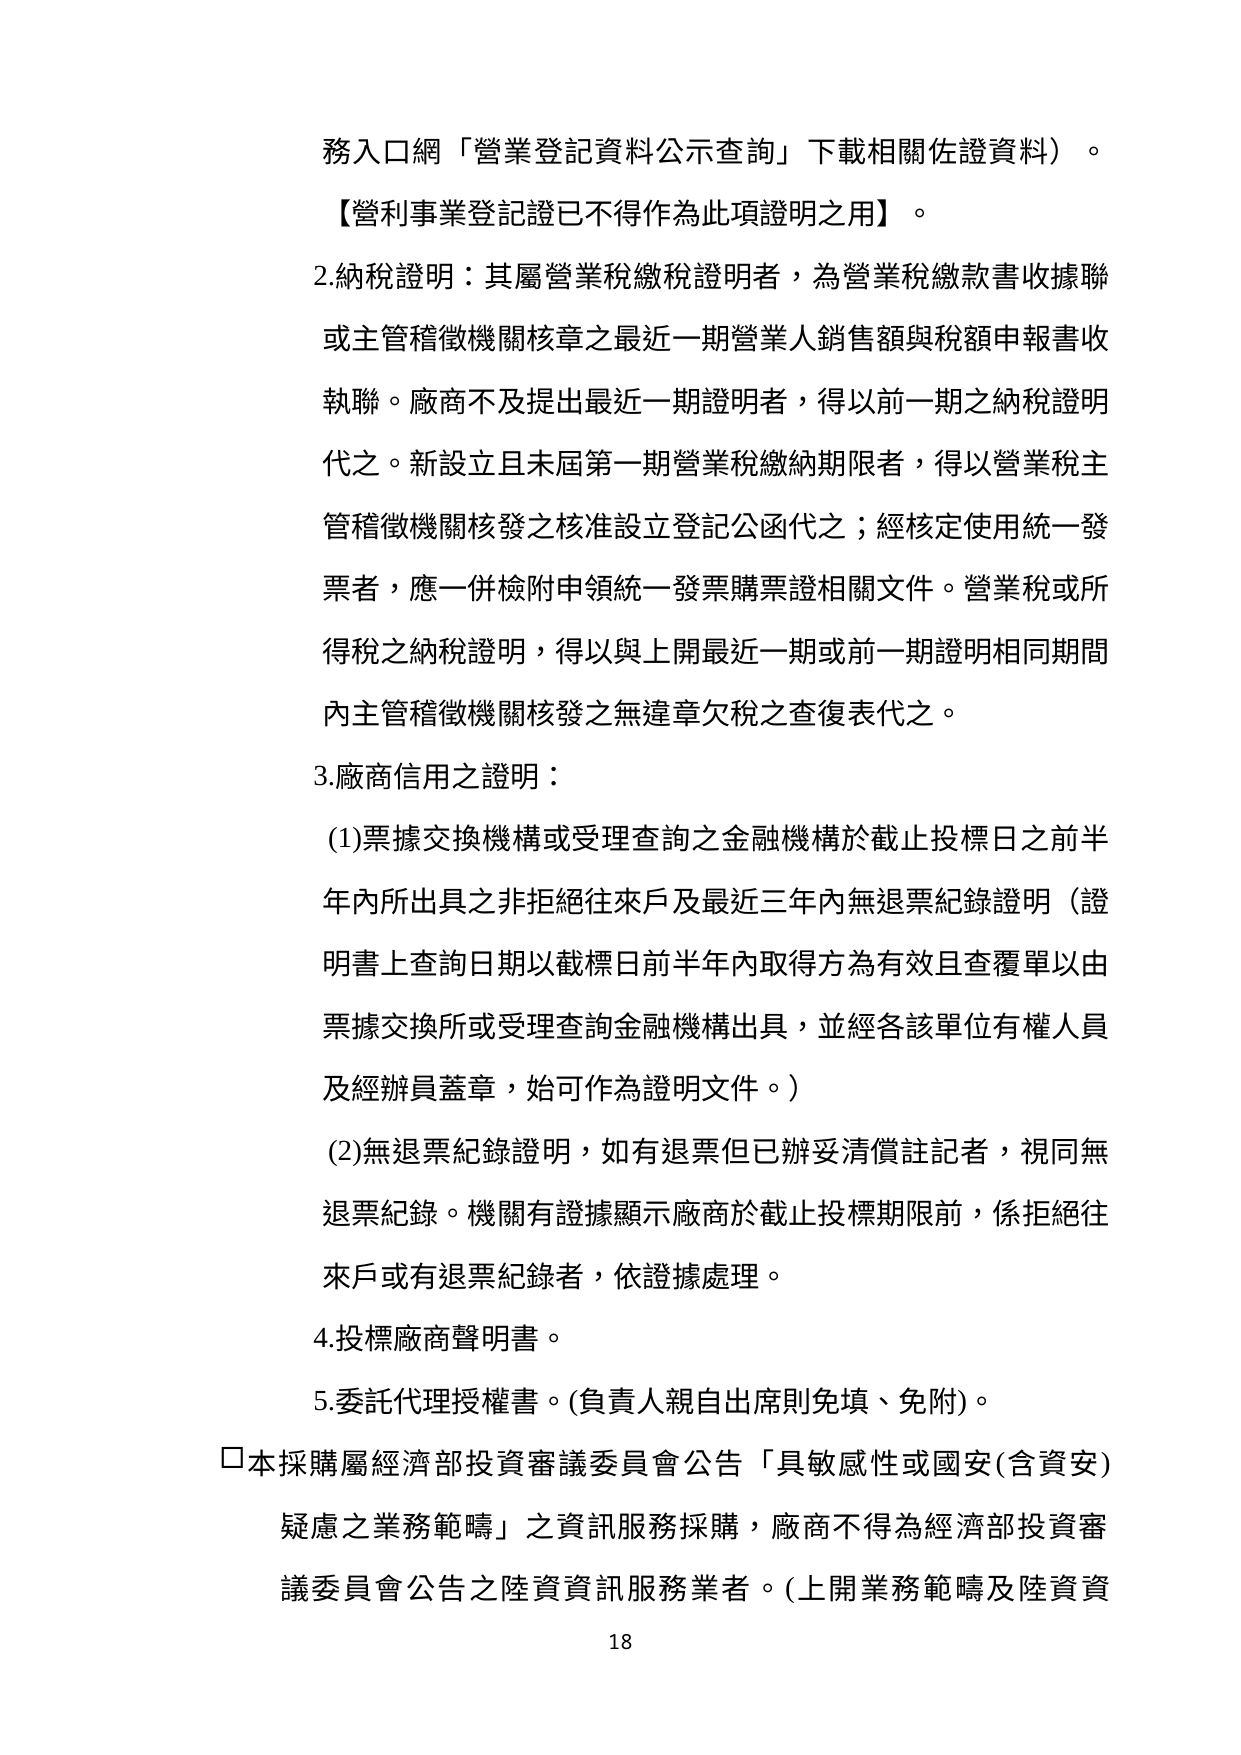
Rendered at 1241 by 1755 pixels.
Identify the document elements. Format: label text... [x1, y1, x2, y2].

text 4.投標廠商聲明書。 [313, 1295, 1110, 1358]
text 5.委託代理授權書。(負責人親自出席則免填、免附)。 [313, 1358, 1110, 1420]
text 3.廠商信用之證明： [313, 733, 1110, 795]
text 本採購屬經濟部投資審議委員會公告「具敏感性或國安(含資安)疑慮之業務範疇」之資訊服務採購，廠商不得為經濟部投資審議委員會公告之陸資資訊服務業者。(上開業務範疇及陸資資 [130, 1420, 1110, 1608]
text (1)票據交換機構或受理查詢之金融機構於截止投標日之前半年內所出具之非拒絕往來戶及最近三年內無退票紀錄證明（證明書上查詢日期以截標日前半年內取得方為有效且查覆單以由票據交換所或受理查詢金融機構出具，並經各該單位有權人員及經辦員蓋章，始可作為證明文件。） [322, 795, 1110, 1108]
text (2)無退票紀錄證明，如有退票但已辦妥清償註記者，視同無退票紀錄。機關有證據顯示廠商於截止投標期限前，係拒絕往來戶或有退票紀錄者，依證據處理。 [322, 1108, 1110, 1295]
text 2.納稅證明：其屬營業稅繳稅證明者，為營業稅繳款書收據聯或主管稽徵機關核章之最近一期營業人銷售額與稅額申報書收執聯。廠商不及提出最近一期證明者，得以前一期之納稅證明代之。新設立且未屆第一期營業稅繳納期限者，得以營業稅主管稽徵機關核發之核准設立登記公函代之；經核定使用統一發票者，應一併檢附申領統一發票購票證相關文件。營業稅或所得稅之納稅證明，得以與上開最近一期或前一期證明相同期間內主管稽徵機關核發之無違章欠稅之查復表代之。 [313, 233, 1110, 733]
text 務入口網「營業登記資料公示查詢」下載相關佐證資料）。【營利事業登記證已不得作為此項證明之用】。 [313, 108, 1110, 233]
